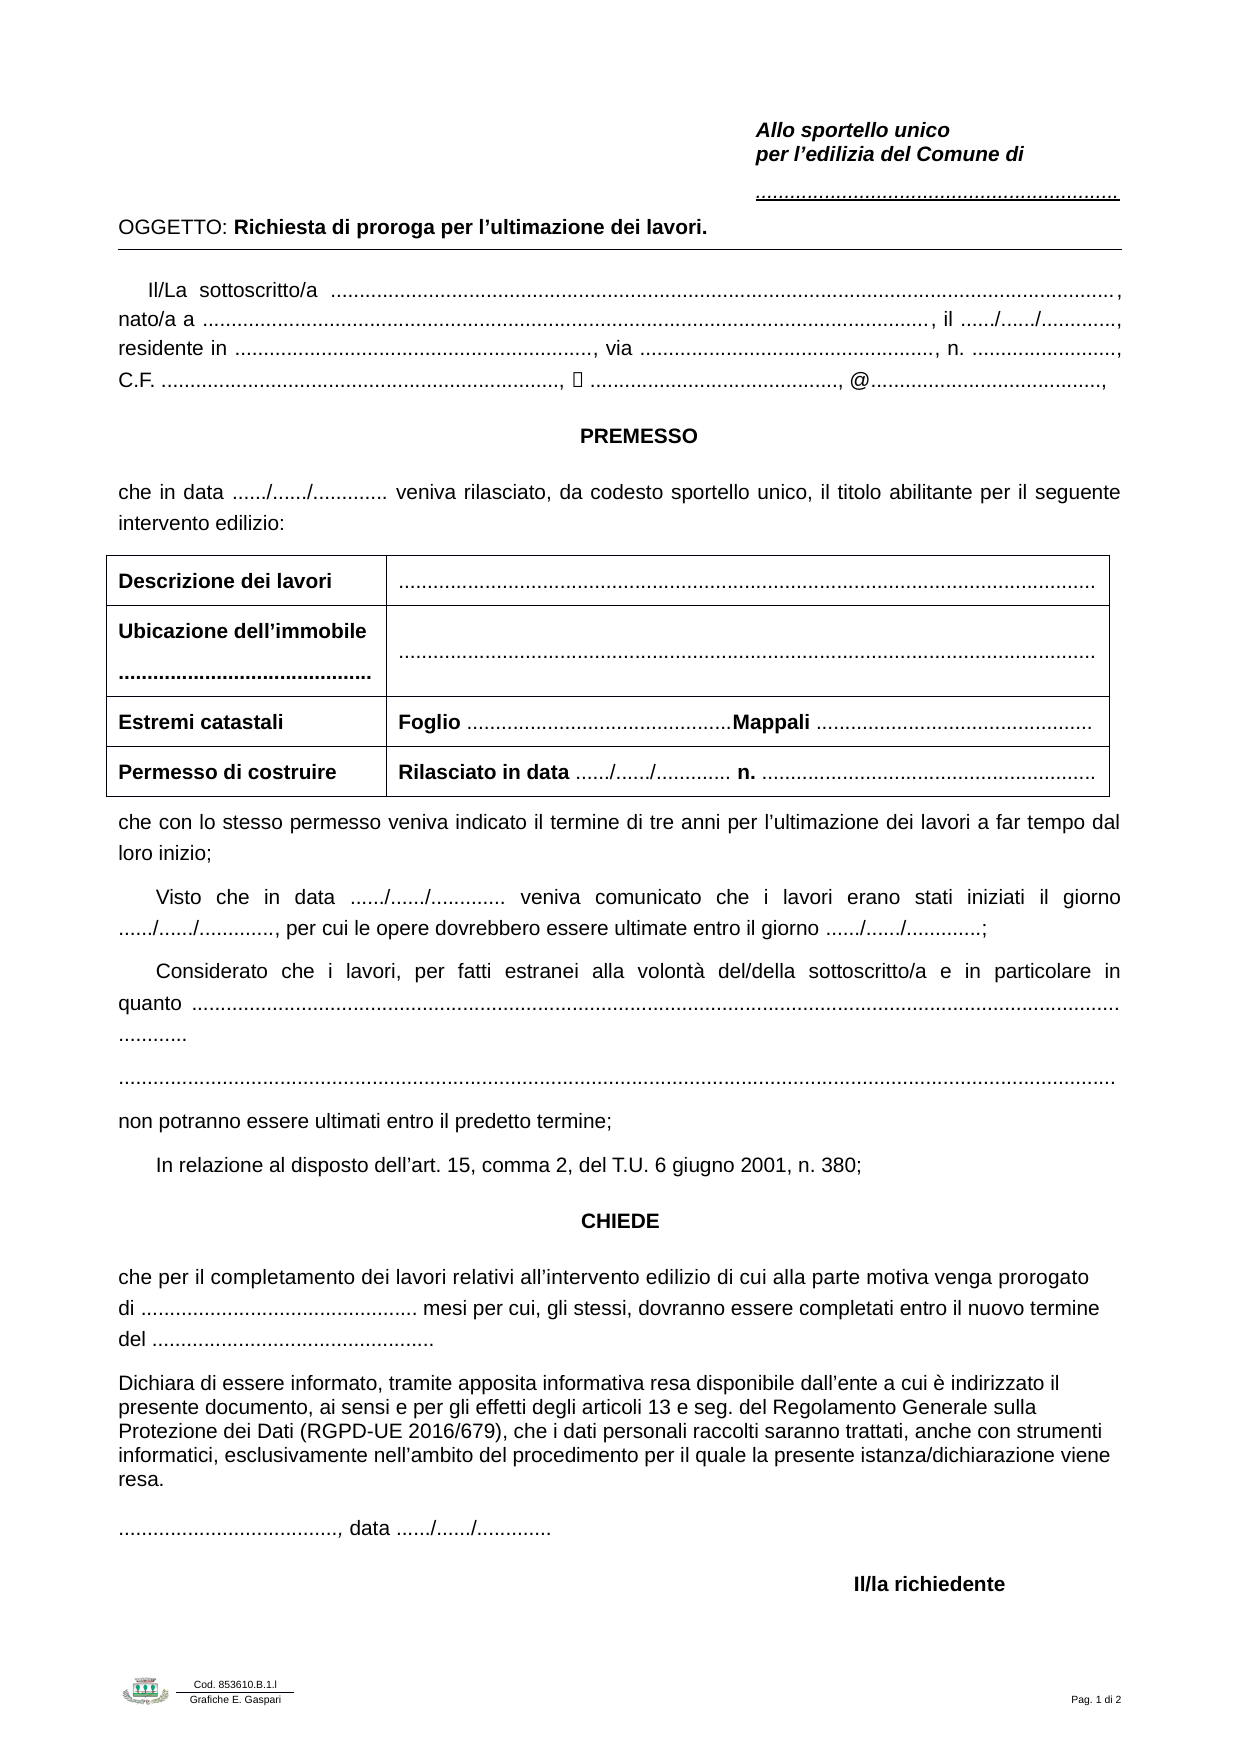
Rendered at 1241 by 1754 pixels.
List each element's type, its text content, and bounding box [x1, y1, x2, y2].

text Il/la richiedente [737, 1572, 1122, 1596]
text non potranno essere ultimati entro il predetto termine; [118, 1109, 1122, 1133]
text Il/La sottoscritto/a ........................................................................................................................................, nato/a a .............................................................................................................................., il ....../....../............., residente in .............................................................., via ..................................................., n. ........................., C.F. .....................................................................,  ..........................................., @........................................, [118, 278, 1122, 393]
text che con lo stesso permesso veniva indicato il termine di tre anni per l’ultimazione dei lavori a far tempo dal loro inizio; [118, 810, 1122, 865]
text OGGETTO: Richiesta di proroga per l’ultimazione dei lavori. [118, 215, 1122, 249]
table_cell Rilasciato in data ....../....../............. n. .......................................................... [387, 747, 1109, 796]
subtitle CHIEDE [118, 1209, 1122, 1233]
text per l’edilizia del Comune di [756, 142, 1122, 166]
text ............................................................... [756, 178, 1122, 202]
text che in data ....../....../............. veniva rilasciato, da codesto sportello unico, il titolo abilitante per il seguente intervento edilizio: [118, 480, 1122, 535]
table_cell Ubicazione dell’immobile ............................................ [107, 606, 386, 696]
text PREMESSO [118, 424, 1122, 448]
text Dichiara di essere informato, tramite apposita informativa resa disponibile dall’ente a cui è indirizzato il presente documento, ai sensi e per gli effetti degli articoli 13 e seg. del Regolamento Generale sulla Protezione dei Dati (RGPD-UE 2016/679), che i dati personali raccolti saranno trattati, anche con strumenti informatici, esclusivamente nell’ambito del procedimento per il quale la presente istanza/dichiarazione viene resa. [118, 1371, 1122, 1491]
table_cell ......................................................................................................................... [387, 606, 1109, 696]
table_cell Permesso di costruire [107, 747, 386, 796]
table_cell Estremi catastali [107, 697, 386, 746]
text Visto che in data ....../....../............. veniva comunicato che i lavori erano stati iniziati il giorno ....../....../............., per cui le opere dovrebbero essere ultimate entro il giorno ....../....../.............; [118, 884, 1122, 939]
text ......................................, data ....../....../............. [118, 1516, 1122, 1539]
table_header ......................................................................................................................... [387, 556, 1109, 605]
table_header Descrizione dei lavori [107, 556, 386, 605]
text Allo sportello unico [756, 118, 1122, 142]
text In relazione al disposto dell’art. 15, comma 2, del T.U. 6 giugno 2001, n. 380; [118, 1152, 1122, 1176]
picture [117, 1677, 173, 1706]
text Considerato che i lavori, per fatti estranei alla volontà del/della sottoscritto/a e in particolare in quanto ............................................................................................................................................................................. [118, 959, 1122, 1046]
text ............................................................................................................................................................................. [118, 1065, 1122, 1089]
text che per il completamento dei lavori relativi all’intervento edilizio di cui alla parte motiva venga prorogato di ................................................ mesi per cui, gli stessi, dovranno essere completati entro il nuovo termine del ................................................. [118, 1265, 1122, 1351]
table_cell Foglio ..............................................Mappali ................................................ [387, 697, 1109, 746]
